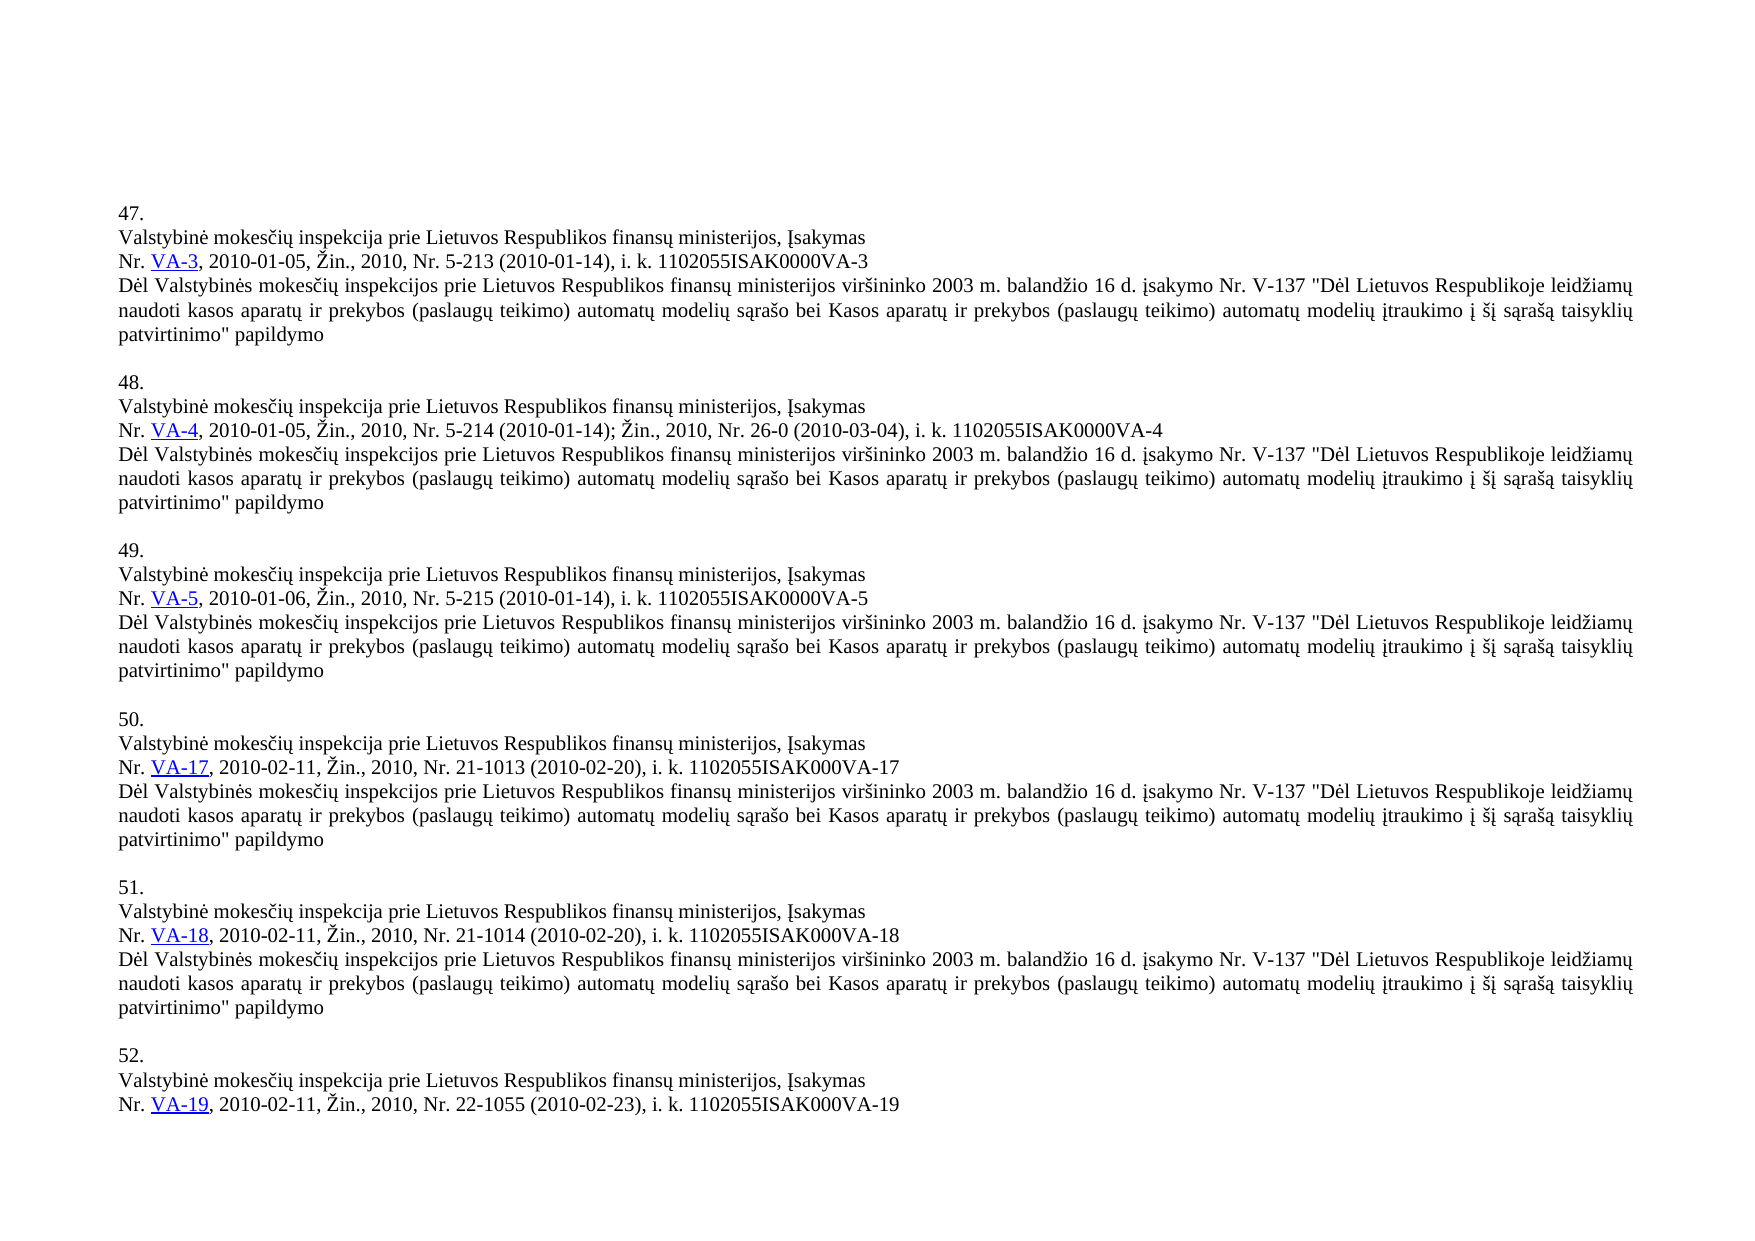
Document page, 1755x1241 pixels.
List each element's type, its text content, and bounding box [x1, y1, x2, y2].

text Dėl Valstybinės mokesčių inspekcijos prie Lietuvos Respublikos finansų ministerijos viršininko 2003 m. balandžio 16 d. įsakymo Nr. V-137 "Dėl Lietuvos Respublikoje leidžiamų naudoti kasos aparatų ir prekybos (paslaugų teikimo) automatų modelių sąrašo bei Kasos aparatų ir prekybos (paslaugų teikimo) automatų modelių įtraukimo į šį sąrašą taisyklių patvirtinimo" papildymo [118, 947, 1636, 1019]
text Valstybinė mokesčių inspekcija prie Lietuvos Respublikos finansų ministerijos, Įsakymas [118, 394, 1636, 418]
text Dėl Valstybinės mokesčių inspekcijos prie Lietuvos Respublikos finansų ministerijos viršininko 2003 m. balandžio 16 d. įsakymo Nr. V-137 "Dėl Lietuvos Respublikoje leidžiamų naudoti kasos aparatų ir prekybos (paslaugų teikimo) automatų modelių sąrašo bei Kasos aparatų ir prekybos (paslaugų teikimo) automatų modelių įtraukimo į šį sąrašą taisyklių patvirtinimo" papildymo [118, 610, 1636, 682]
text Valstybinė mokesčių inspekcija prie Lietuvos Respublikos finansų ministerijos, Įsakymas [118, 562, 1636, 586]
text 49. [118, 538, 1636, 562]
text 52. [118, 1043, 1636, 1067]
text Valstybinė mokesčių inspekcija prie Lietuvos Respublikos finansų ministerijos, Įsakymas [118, 225, 1636, 249]
text Nr. VA-18, 2010-02-11, Žin., 2010, Nr. 21-1014 (2010-02-20), i. k. 1102055ISAK000VA-18 [118, 923, 1636, 947]
text Valstybinė mokesčių inspekcija prie Lietuvos Respublikos finansų ministerijos, Įsakymas [118, 1067, 1636, 1092]
text Dėl Valstybinės mokesčių inspekcijos prie Lietuvos Respublikos finansų ministerijos viršininko 2003 m. balandžio 16 d. įsakymo Nr. V-137 "Dėl Lietuvos Respublikoje leidžiamų naudoti kasos aparatų ir prekybos (paslaugų teikimo) automatų modelių sąrašo bei Kasos aparatų ir prekybos (paslaugų teikimo) automatų modelių įtraukimo į šį sąrašą taisyklių patvirtinimo" papildymo [118, 273, 1636, 346]
text 51. [118, 875, 1636, 899]
text 50. [118, 707, 1636, 731]
text Valstybinė mokesčių inspekcija prie Lietuvos Respublikos finansų ministerijos, Įsakymas [118, 899, 1636, 923]
text 47. [118, 201, 1636, 225]
text Nr. VA-5, 2010-01-06, Žin., 2010, Nr. 5-215 (2010-01-14), i. k. 1102055ISAK0000VA-5 [118, 586, 1636, 610]
text Dėl Valstybinės mokesčių inspekcijos prie Lietuvos Respublikos finansų ministerijos viršininko 2003 m. balandžio 16 d. įsakymo Nr. V-137 "Dėl Lietuvos Respublikoje leidžiamų naudoti kasos aparatų ir prekybos (paslaugų teikimo) automatų modelių sąrašo bei Kasos aparatų ir prekybos (paslaugų teikimo) automatų modelių įtraukimo į šį sąrašą taisyklių patvirtinimo" papildymo [118, 442, 1636, 514]
text Nr. VA-4, 2010-01-05, Žin., 2010, Nr. 5-214 (2010-01-14); Žin., 2010, Nr. 26-0 (2010-03-04), i. k. 1102055ISAK0000VA-4 [118, 418, 1636, 442]
text Dėl Valstybinės mokesčių inspekcijos prie Lietuvos Respublikos finansų ministerijos viršininko 2003 m. balandžio 16 d. įsakymo Nr. V-137 "Dėl Lietuvos Respublikoje leidžiamų naudoti kasos aparatų ir prekybos (paslaugų teikimo) automatų modelių sąrašo bei Kasos aparatų ir prekybos (paslaugų teikimo) automatų modelių įtraukimo į šį sąrašą taisyklių patvirtinimo" papildymo [118, 779, 1636, 851]
text Nr. VA-19, 2010-02-11, Žin., 2010, Nr. 22-1055 (2010-02-23), i. k. 1102055ISAK000VA-19 [118, 1092, 1636, 1116]
text Nr. VA-17, 2010-02-11, Žin., 2010, Nr. 21-1013 (2010-02-20), i. k. 1102055ISAK000VA-17 [118, 755, 1636, 779]
text Valstybinė mokesčių inspekcija prie Lietuvos Respublikos finansų ministerijos, Įsakymas [118, 731, 1636, 755]
text 48. [118, 370, 1636, 394]
text Nr. VA-3, 2010-01-05, Žin., 2010, Nr. 5-213 (2010-01-14), i. k. 1102055ISAK0000VA-3 [118, 249, 1636, 273]
